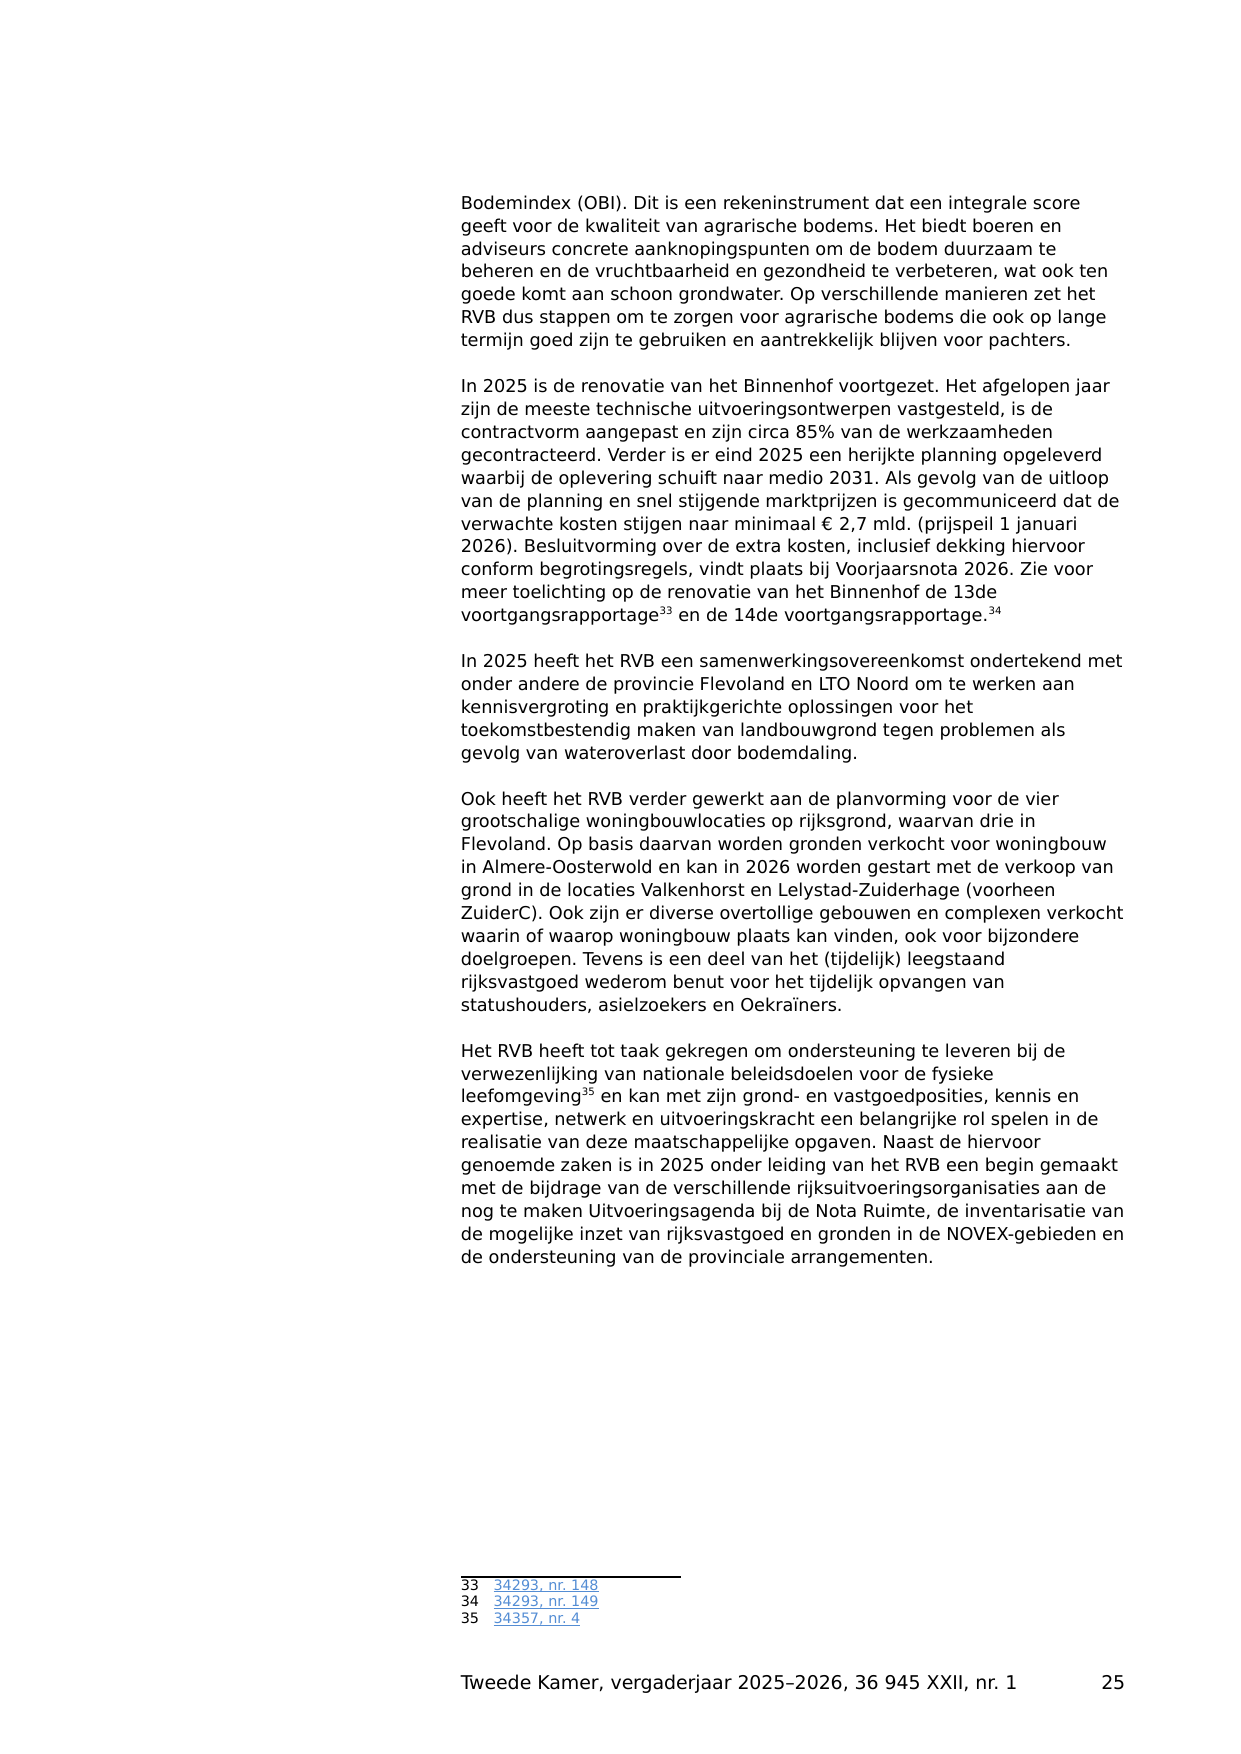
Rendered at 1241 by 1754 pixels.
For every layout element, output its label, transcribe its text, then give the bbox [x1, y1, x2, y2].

text Bodemindex (OBI). Dit is een rekeninstrument dat een integrale score geeft voor de kwaliteit van agrarische bodems. Het biedt boeren en adviseurs concrete aanknopingspunten om de bodem duurzaam te beheren en de vruchtbaarheid en gezondheid te verbeteren, wat ook ten goede komt aan schoon grondwater. Op verschillende manieren zet het RVB dus stappen om te zorgen voor agrarische bodems die ook op lange termijn goed zijn te gebruiken en aantrekkelijk blijven voor pachters. [461, 191, 1125, 351]
text In 2025 is de renovatie van het Binnenhof voortgezet. Het afgelopen jaar zijn de meeste technische uitvoeringsontwerpen vastgesteld, is de contractvorm aangepast en zijn circa 85% van de werkzaamheden gecontracteerd. Verder is er eind 2025 een herijkte planning opgeleverd waarbij de oplevering schuift naar medio 2031. Als gevolg van de uitloop van de planning en snel stijgende marktprijzen is gecommuniceerd dat de verwachte kosten stijgen naar minimaal € 2,7 mld. (prijspeil 1 januari 2026). Besluitvorming over de extra kosten, inclusief dekking hiervoor conform begrotingsregels, vindt plaats bij Voorjaarsnota 2026. Zie voor meer toelichting op de renovatie van het Binnenhof de 13de voortgangsrapportage en de 14de voortgangsrapportage. [461, 374, 1125, 626]
text Ook heeft het RVB verder gewerkt aan de planvorming voor de vier grootschalige woningbouwlocaties op rijksgrond, waarvan drie in Flevoland. Op basis daarvan worden gronden verkocht voor woningbouw in Almere-Oosterwold en kan in 2026 worden gestart met de verkoop van grond in de locaties Valkenhorst en Lelystad-Zuiderhage (voorheen ZuiderC). Ook zijn er diverse overtollige gebouwen en complexen verkocht waarin of waarop woningbouw plaats kan vinden, ook voor bijzondere doelgroepen. Tevens is een deel van het (tijdelijk) leegstaand rijksvastgoed wederom benut voor het tijdelijk opvangen van statushouders, asielzoekers en Oekraïners. [461, 787, 1125, 1016]
text __34293, nr. 148 [461, 1577, 1125, 1593]
text Het RVB heeft tot taak gekregen om ondersteuning te leveren bij de verwezenlijking van nationale beleidsdoelen voor de fysieke leefomgeving en kan met zijn grond- en vastgoedposities, kennis en expertise, netwerk en uitvoeringskracht een belangrijke rol spelen in de realisatie van deze maatschappelijke opgaven. Naast de hiervoor genoemde zaken is in 2025 onder leiding van het RVB een begin gemaakt met de bijdrage van de verschillende rijksuitvoeringsorganisaties aan de nog te maken Uitvoeringsagenda bij de Nota Ruimte, de inventarisatie van de mogelijke inzet van rijksvastgoed en gronden in de NOVEX-gebieden en de ondersteuning van de provinciale arrangementen. [461, 1039, 1125, 1268]
text __34293, nr. 149 [461, 1593, 1125, 1610]
text __34357, nr. 4 [461, 1610, 1125, 1627]
text In 2025 heeft het RVB een samenwerkingsovereenkomst ondertekend met onder andere de provincie Flevoland en LTO Noord om te werken aan kennisvergroting en praktijkgerichte oplossingen voor het toekomstbestendig maken van landbouwgrond tegen problemen als gevolg van wateroverlast door bodemdaling. [461, 649, 1125, 764]
